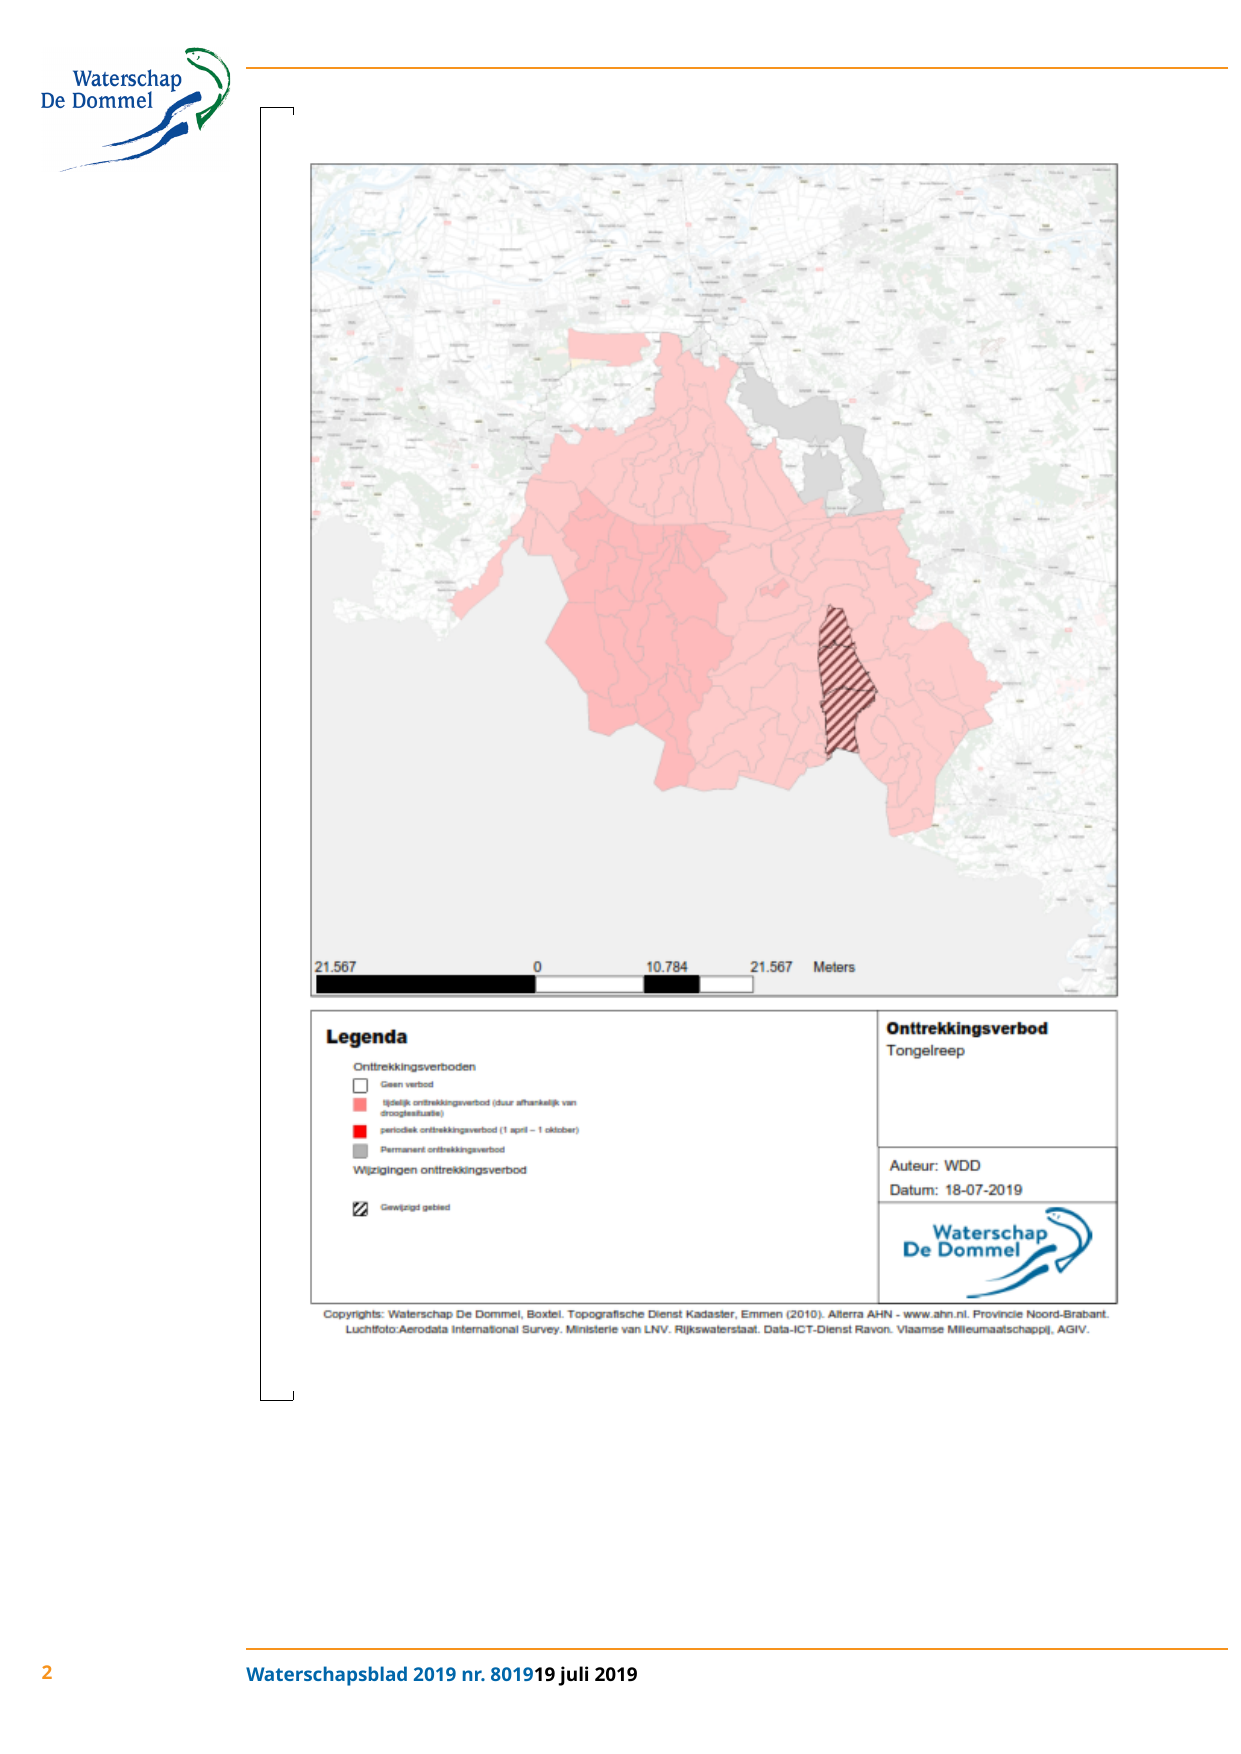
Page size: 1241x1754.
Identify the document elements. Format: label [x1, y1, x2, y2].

picture [41, 47, 231, 172]
picture [268, 115, 1173, 1391]
